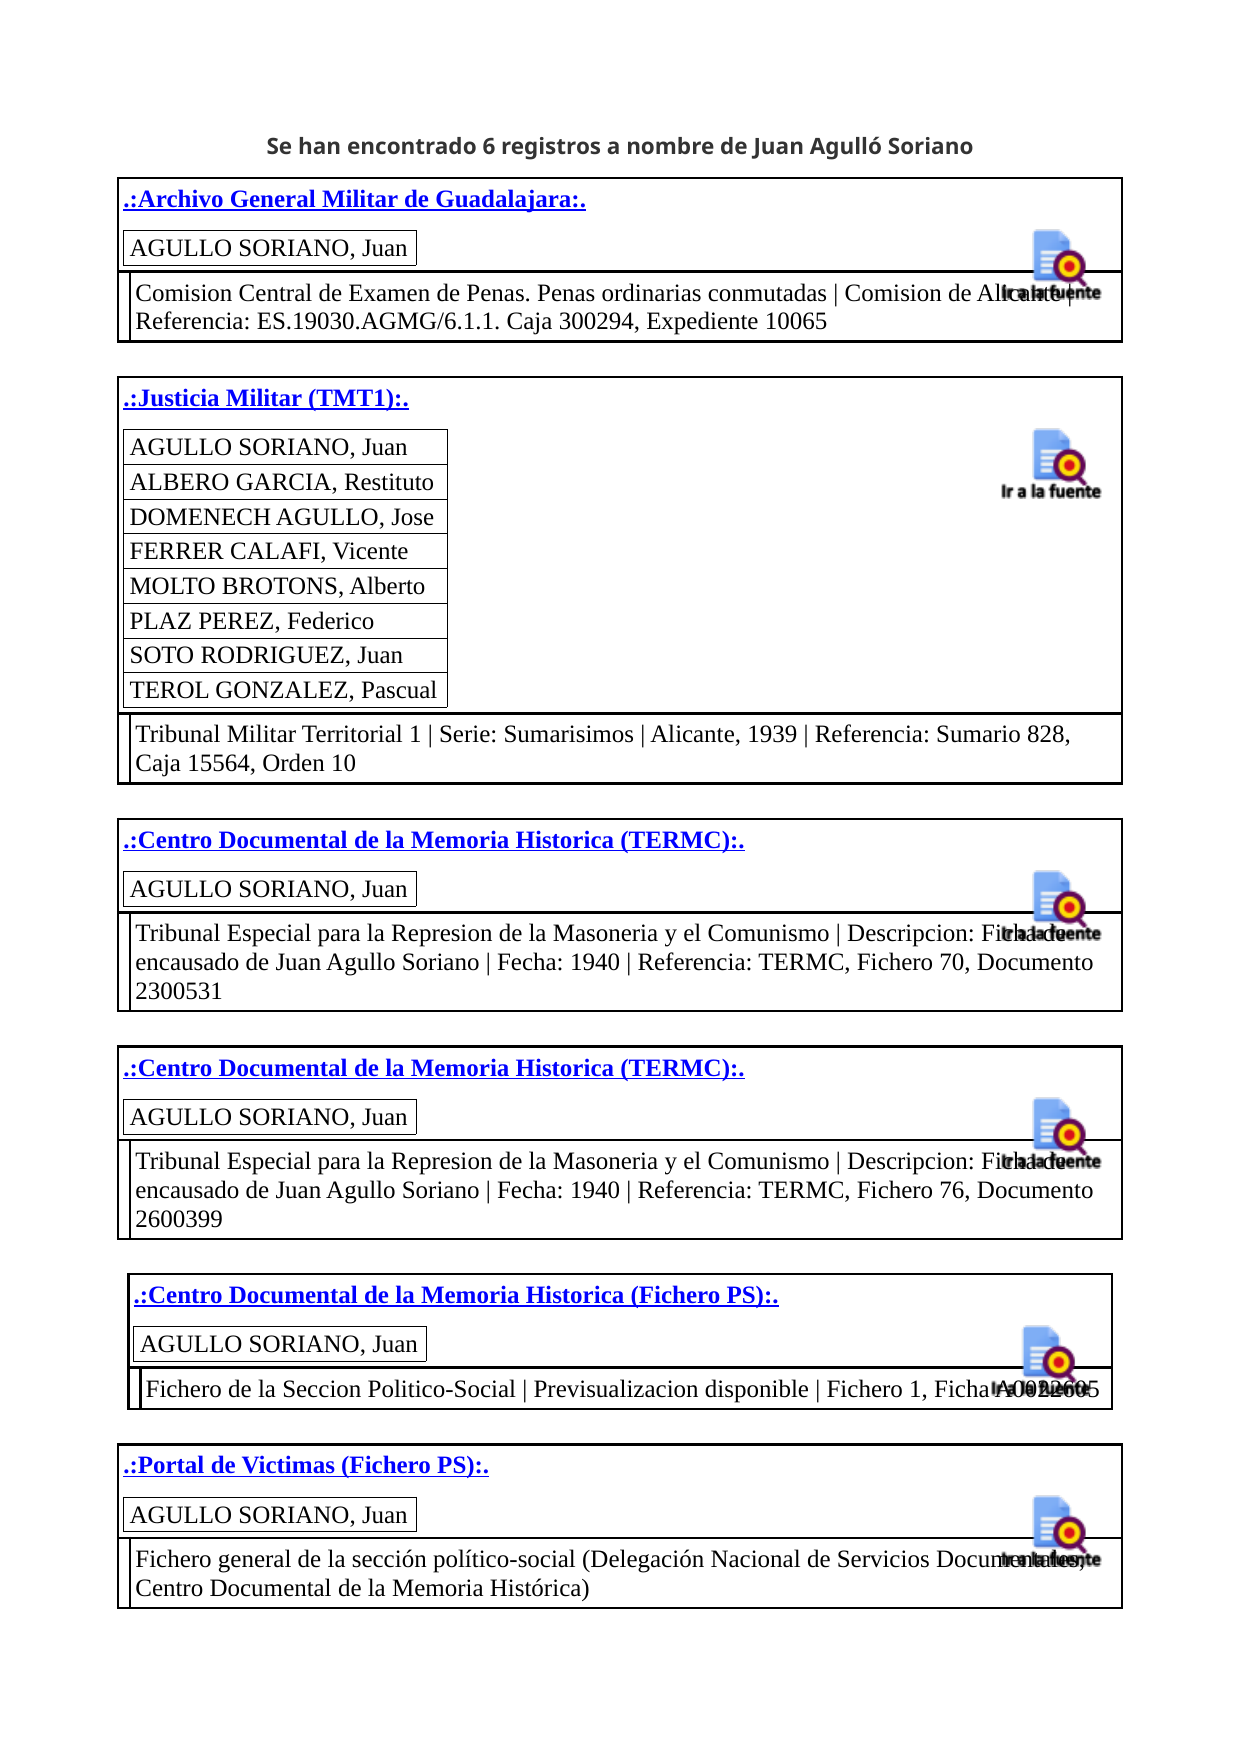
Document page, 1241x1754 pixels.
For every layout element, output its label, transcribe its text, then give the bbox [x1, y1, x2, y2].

table_cell [119, 1141, 129, 1237]
picture [986, 424, 1118, 499]
table_cell [130, 1369, 139, 1408]
table_cell [119, 1539, 129, 1607]
table_header .:Centro Documental de la Memoria Historica (TERMC):. [119, 820, 1121, 911]
table_header AGULLO SORIANO, Juan [134, 1327, 426, 1361]
table_cell [119, 914, 129, 1010]
table_cell MOLTO BROTONS, Alberto [124, 569, 447, 603]
table_cell Tribunal Militar Territorial 1 | Serie: Sumarisimos | Alicante, 1939 | Referencia: Sumario 828, Caja 15564, Orden 10 [131, 715, 1121, 782]
table_cell DOMENECH AGULLO, Jose [124, 500, 447, 533]
table_header .:Portal de Victimas (Fichero PS):. [119, 1446, 1121, 1537]
table_header .:Archivo General Militar de Guadalajara:. [119, 179, 1121, 270]
subtitle Se han encontrado 6 registros a nombre de Juan Agulló Soriano [118, 131, 1122, 161]
table_header AGULLO SORIANO, Juan [124, 1498, 416, 1531]
table_cell FERRER CALAFI, Vicente [124, 534, 447, 568]
table_header .:Centro Documental de la Memoria Historica (TERMC):. [119, 1048, 1121, 1139]
table_cell Fichero de la Seccion Politico-Social | Previsualizacion disponible | Fichero 1, Ficha A0022605 [142, 1369, 1111, 1408]
table_cell Tribunal Especial para la Represion de la Masoneria y el Comunismo | Descripcion: Ficha de encausado de Juan Agullo Soriano | Fecha: 1940 | Referencia: TERMC, Fichero 70, Documento 2300531 [131, 914, 1121, 1010]
table_cell Fichero general de la sección político-social (Delegación Nacional de Servicios Documentales, Centro Documental de la Memoria Histórica) [131, 1539, 1121, 1607]
picture [986, 225, 1118, 300]
table_cell [119, 273, 129, 340]
table_cell Tribunal Especial para la Represion de la Masoneria y el Comunismo | Descripcion: Ficha de encausado de Juan Agullo Soriano | Fecha: 1940 | Referencia: TERMC, Fichero 76, Documento 2600399 [131, 1141, 1121, 1237]
picture [986, 1491, 1118, 1567]
table_header AGULLO SORIANO, Juan [124, 872, 416, 906]
picture [986, 1093, 1118, 1169]
table_cell Comision Central de Examen de Penas. Penas ordinarias conmutadas | Comision de Alicante | Referencia: ES.19030.AGMG/6.1.1. Caja 300294, Expediente 10065 [131, 273, 1121, 340]
picture [986, 866, 1118, 941]
table_cell TEROL GONZALEZ, Pascual [124, 673, 447, 707]
table_cell [119, 715, 129, 782]
table_cell PLAZ PEREZ, Federico [124, 604, 447, 637]
table_header AGULLO SORIANO, Juan [124, 1100, 416, 1133]
table_header .:Justicia Militar (TMT1):. [119, 378, 1121, 712]
picture [976, 1321, 1107, 1396]
table_cell SOTO RODRIGUEZ, Juan [124, 639, 447, 672]
table_header .:Centro Documental de la Memoria Historica (Fichero PS):. [130, 1275, 1111, 1366]
table_cell ALBERO GARCIA, Restituto [124, 465, 447, 499]
table_header AGULLO SORIANO, Juan [124, 231, 416, 265]
table_header AGULLO SORIANO, Juan [124, 430, 447, 464]
